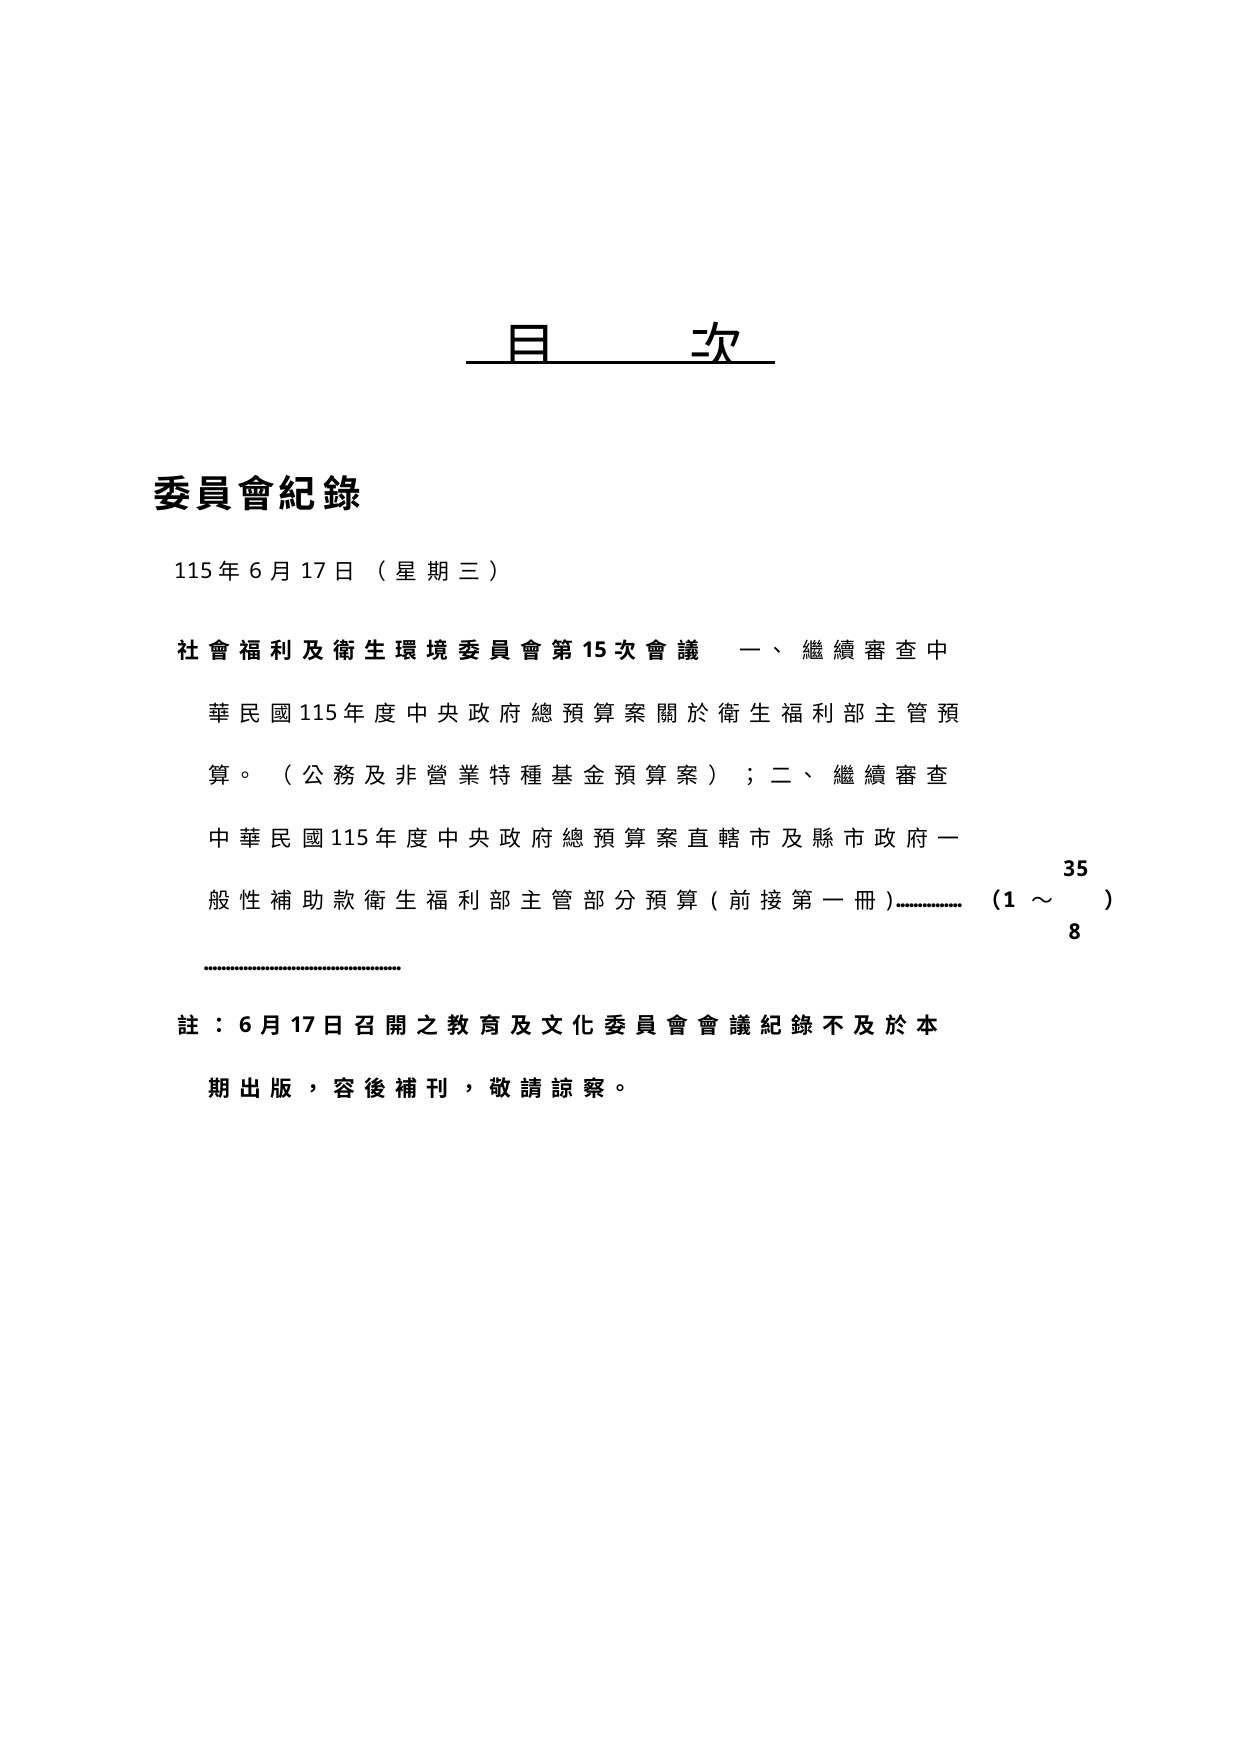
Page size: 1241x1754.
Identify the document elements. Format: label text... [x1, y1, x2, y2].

table_cell [967, 993, 986, 1118]
table_cell 358 [1053, 618, 1091, 993]
table_cell 註：6月17日召開之教育及文化委員會會議紀錄不及於本期出版，容後補刊，敬請諒察。 [150, 993, 967, 1118]
table_header 委員會紀錄 115年6月17日（星期三） [150, 443, 1108, 618]
table_cell ） [1091, 618, 1108, 993]
table_cell 社會福利及衛生環境委員會第15次會議 一、繼續審查中華民國115年度中央政府總預算案關於衛生福利部主管預算。（公務及非營業特種基金預算案）；二、繼續審查中華民國115年度中央政府總預算案直轄市及縣市政府一般性補助款衛生福利部主管部分預算(前接第一冊)…………………………………………………… [150, 618, 967, 993]
table_cell [1053, 993, 1091, 1118]
table_cell [1091, 993, 1108, 1118]
table_header 目 次 [466, 281, 774, 361]
table_cell ～ [1023, 618, 1053, 993]
table_cell 1 [986, 618, 1023, 993]
table_cell （ [967, 618, 986, 993]
table_cell [1023, 993, 1053, 1118]
table_cell [986, 993, 1023, 1118]
